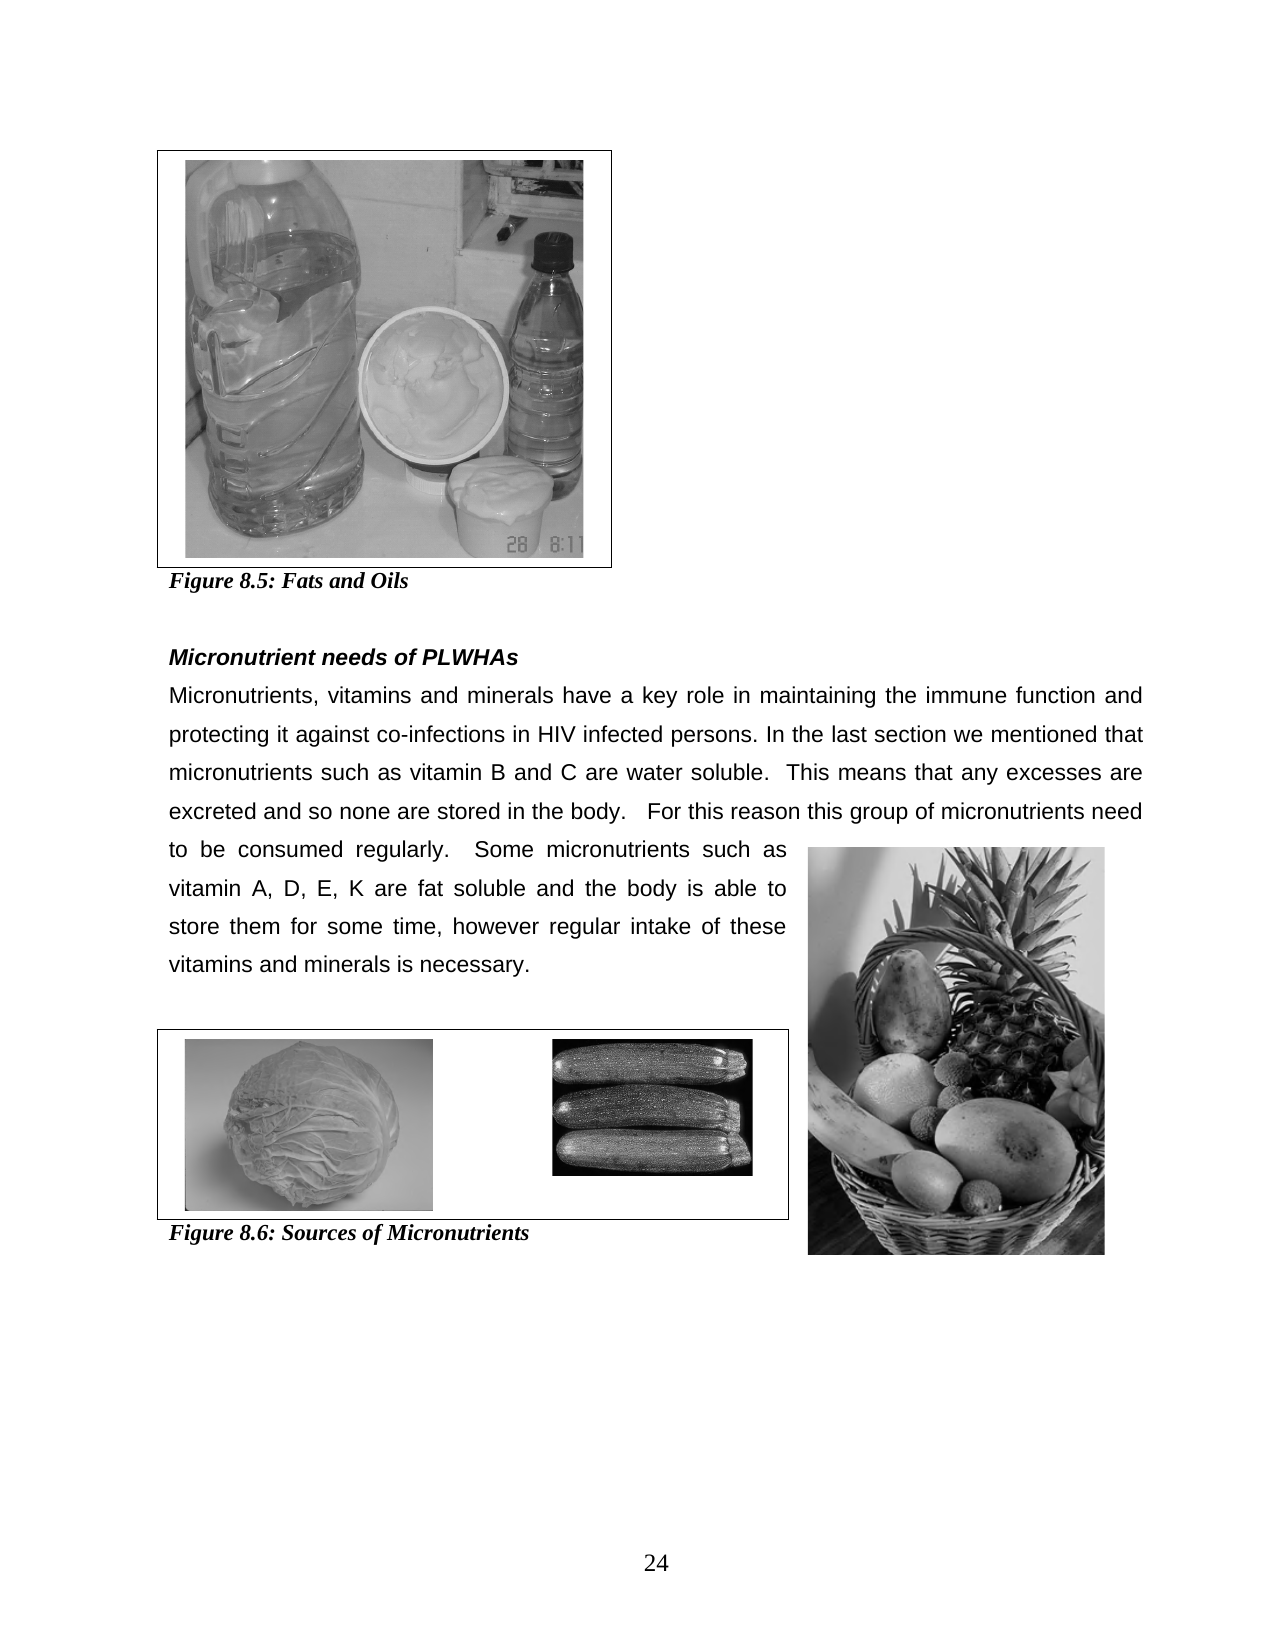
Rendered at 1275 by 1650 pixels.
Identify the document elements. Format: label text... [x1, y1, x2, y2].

table_header [158, 151, 611, 567]
text Micronutrient needs of PLWHAs [169, 644, 1144, 670]
picture [184, 1039, 433, 1211]
picture [552, 1039, 753, 1176]
picture [807, 847, 1105, 1255]
picture [185, 160, 584, 558]
table_header [525, 1030, 788, 1219]
text Micronutrients, vitamins and minerals have a key role in maintaining the immune function and protecting it against co-infections in HIV infected persons. In the last section we mentioned that micronutrients such as vitamin B and C are water soluble. This means that any excesses are excreted and so none are stored in the body. For this reason this group of micronutrients need to be consumed regularly. Some micronutrients such as vitamin A, D, E, K are fat soluble and the body is able to store them for some time, however regular intake of these vitamins and minerals is necessary. [169, 683, 1144, 1256]
text Figure 8.6: Sources of Micronutrients [169, 1220, 806, 1246]
text [1106, 1220, 1144, 1246]
table_header [158, 1030, 524, 1219]
text Figure 8.5: Fats and Oils [169, 568, 1144, 593]
